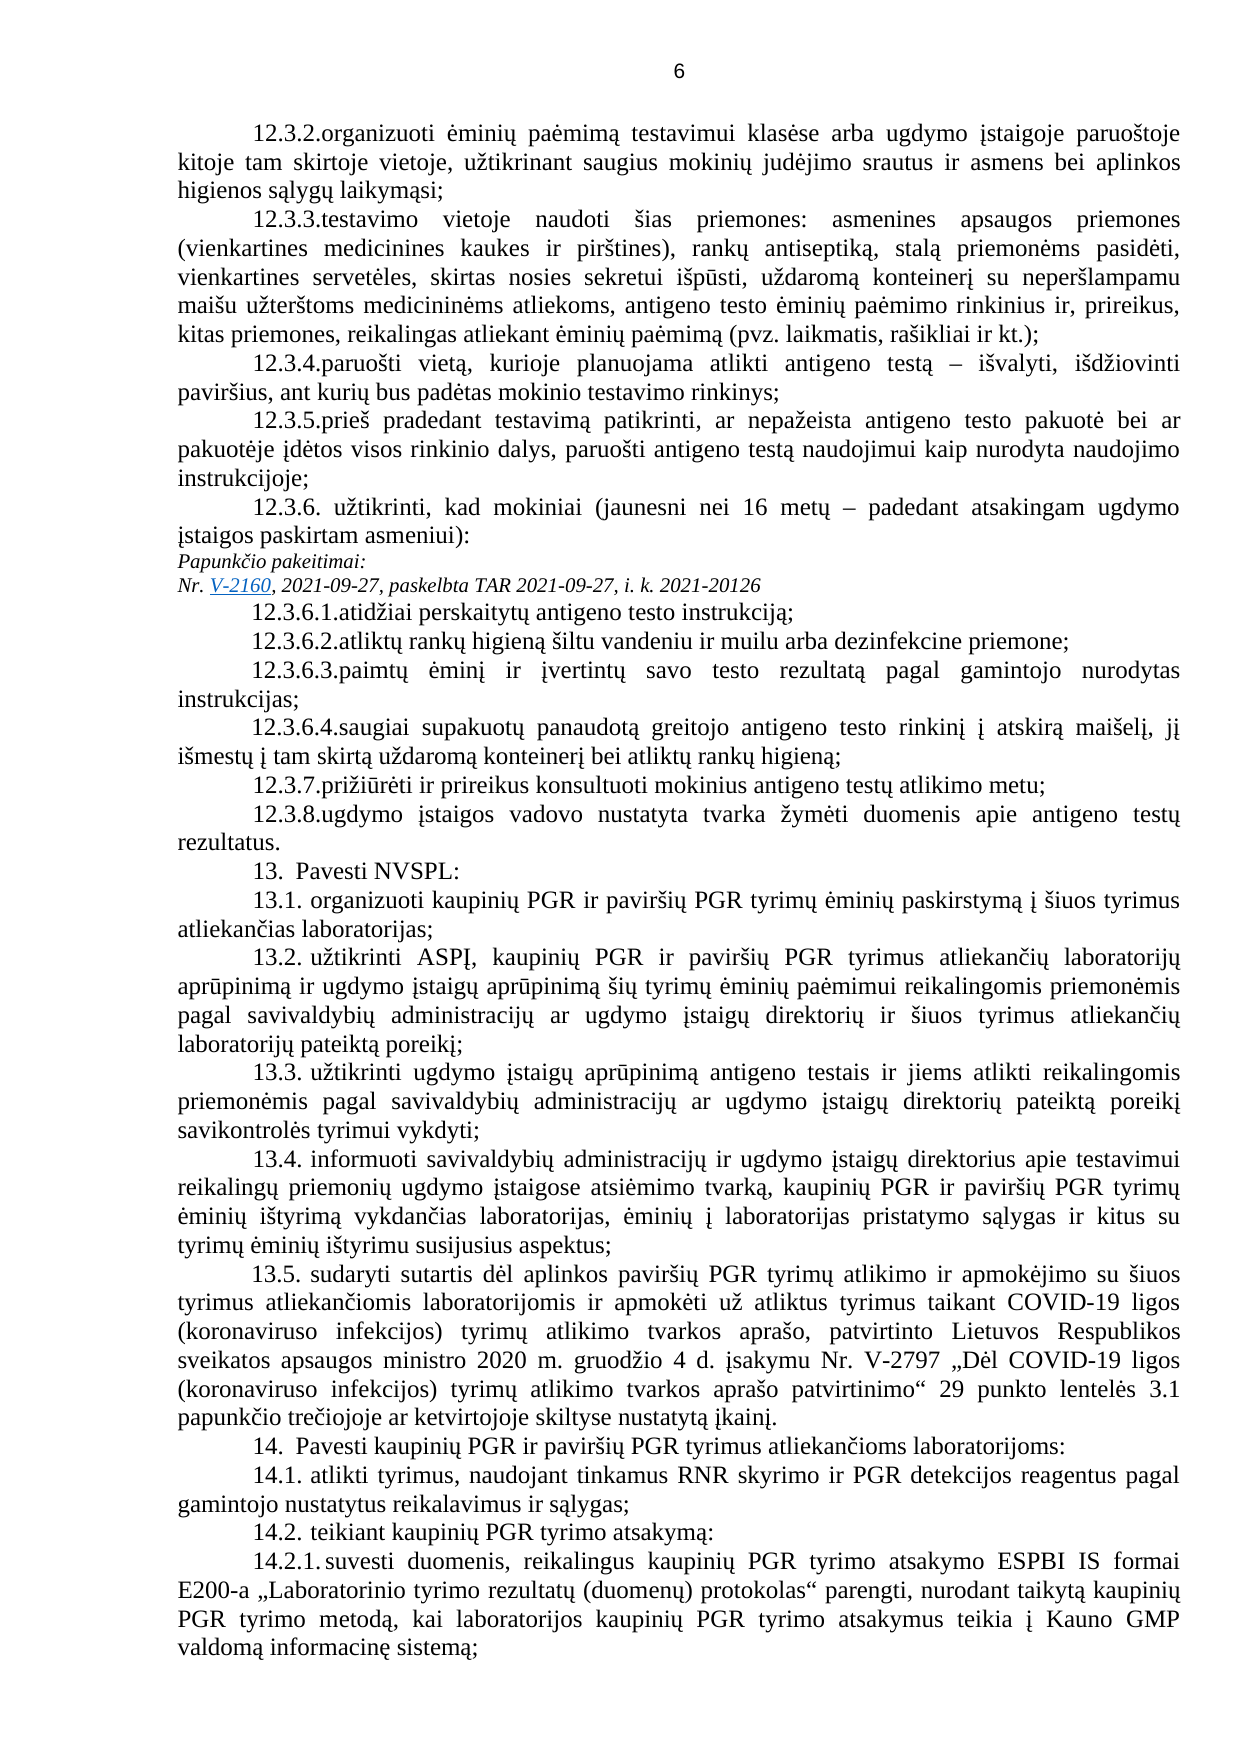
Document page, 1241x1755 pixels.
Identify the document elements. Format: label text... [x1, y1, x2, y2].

text 12.3.8. ugdymo įstaigos vadovo nustatyta tvarka žymėti duomenis apie antigeno testų rezultatus. [177, 799, 1181, 856]
text 13.5. sudaryti sutartis dėl aplinkos paviršių PGR tyrimų atlikimo ir apmokėjimo su šiuos tyrimus atliekančiomis laboratorijomis ir apmokėti už atliktus tyrimus taikant COVID-19 ligos (koronaviruso infekcijos) tyrimų atlikimo tvarkos aprašo, patvirtinto Lietuvos Respublikos sveikatos apsaugos ministro 2020 m. gruodžio 4 d. įsakymu Nr. V-2797 „Dėl COVID-19 ligos (koronaviruso infekcijos) tyrimų atlikimo tvarkos aprašo patvirtinimo“ 29 punkto lentelės 3.1 papunkčio trečiojoje ar ketvirtojoje skiltyse nustatytą įkainį. [177, 1259, 1181, 1431]
text 13.2. užtikrinti ASPĮ, kaupinių PGR ir paviršių PGR tyrimus atliekančių laboratorijų aprūpinimą ir ugdymo įstaigų aprūpinimą šių tyrimų ėminių paėmimui reikalingomis priemonėmis pagal savivaldybių administracijų ar ugdymo įstaigų direktorių ir šiuos tyrimus atliekančių laboratorijų pateiktą poreikį; [177, 942, 1181, 1057]
text 14. Pavesti kaupinių PGR ir paviršių PGR tyrimus atliekančioms laboratorijoms: [177, 1431, 1181, 1460]
text 13.3. užtikrinti ugdymo įstaigų aprūpinimą antigeno testais ir jiems atlikti reikalingomis priemonėmis pagal savivaldybių administracijų ar ugdymo įstaigų direktorių pateiktą poreikį savikontrolės tyrimui vykdyti; [177, 1057, 1181, 1144]
text 12.3.2. organizuoti ėminių paėmimą testavimui klasėse arba ugdymo įstaigoje paruoštoje kitoje tam skirtoje vietoje, užtikrinant saugius mokinių judėjimo srautus ir asmens bei aplinkos higienos sąlygų laikymąsi; [177, 118, 1181, 204]
text 12.3.5. prieš pradedant testavimą patikrinti, ar nepažeista antigeno testo pakuotė bei ar pakuotėje įdėtos visos rinkinio dalys, paruošti antigeno testą naudojimui kaip nurodyta naudojimo instrukcijoje; [177, 406, 1181, 492]
text 12.3.6.4. saugiai supakuotų panaudotą greitojo antigeno testo rinkinį į atskirą maišelį, jį išmestų į tam skirtą uždaromą konteinerį bei atliktų rankų higieną; [177, 712, 1181, 770]
text Nr. V-2160, 2021-09-27, paskelbta TAR 2021-09-27, i. k. 2021-20126 [177, 573, 1181, 597]
text 14.1. atlikti tyrimus, naudojant tinkamus RNR skyrimo ir PGR detekcijos reagentus pagal gamintojo nustatytus reikalavimus ir sąlygas; [177, 1460, 1181, 1517]
text 14.2.1. suvesti duomenis, reikalingus kaupinių PGR tyrimo atsakymo ESPBI IS formai E200-a „Laboratorinio tyrimo rezultatų (duomenų) protokolas“ parengti, nurodant taikytą kaupinių PGR tyrimo metodą, kai laboratorijos kaupinių PGR tyrimo atsakymus teikia į Kauno GMP valdomą informacinę sistemą; [177, 1546, 1181, 1661]
text 12.3.7. prižiūrėti ir prireikus konsultuoti mokinius antigeno testų atlikimo metu; [177, 770, 1181, 799]
text 14.2. teikiant kaupinių PGR tyrimo atsakymą: [177, 1517, 1181, 1546]
text 12.3.6. užtikrinti, kad mokiniai (jaunesni nei 16 metų – padedant atsakingam ugdymo įstaigos paskirtam asmeniui): [177, 492, 1181, 549]
text 13.4. informuoti savivaldybių administracijų ir ugdymo įstaigų direktorius apie testavimui reikalingų priemonių ugdymo įstaigose atsiėmimo tvarką, kaupinių PGR ir paviršių PGR tyrimų ėminių ištyrimą vykdančias laboratorijas, ėminių į laboratorijas pristatymo sąlygas ir kitus su tyrimų ėminių ištyrimu susijusius aspektus; [177, 1144, 1181, 1259]
text 13. Pavesti NVSPL: [177, 856, 1181, 885]
text 13.1. organizuoti kaupinių PGR ir paviršių PGR tyrimų ėminių paskirstymą į šiuos tyrimus atliekančias laboratorijas; [177, 885, 1181, 942]
text 12.3.6.2. atliktų rankų higieną šiltu vandeniu ir muilu arba dezinfekcine priemone; [177, 626, 1181, 655]
text 12.3.4. paruošti vietą, kurioje planuojama atlikti antigeno testą – išvalyti, išdžiovinti paviršius, ant kurių bus padėtas mokinio testavimo rinkinys; [177, 348, 1181, 406]
text Papunkčio pakeitimai: [177, 549, 1181, 573]
text 12.3.3. testavimo vietoje naudoti šias priemones: asmenines apsaugos priemones (vienkartines medicinines kaukes ir pirštines), rankų antiseptiką, stalą priemonėms pasidėti, vienkartines servetėles, skirtas nosies sekretui išpūsti, uždaromą konteinerį su neperšlampamu maišu užterštoms medicininėms atliekoms, antigeno testo ėminių paėmimo rinkinius ir, prireikus, kitas priemones, reikalingas atliekant ėminių paėmimą (pvz. laikmatis, rašikliai ir kt.); [177, 204, 1181, 348]
text 12.3.6.3. paimtų ėminį ir įvertintų savo testo rezultatą pagal gamintojo nurodytas instrukcijas; [177, 655, 1181, 712]
text 12.3.6.1. atidžiai perskaitytų antigeno testo instrukciją; [177, 597, 1181, 626]
